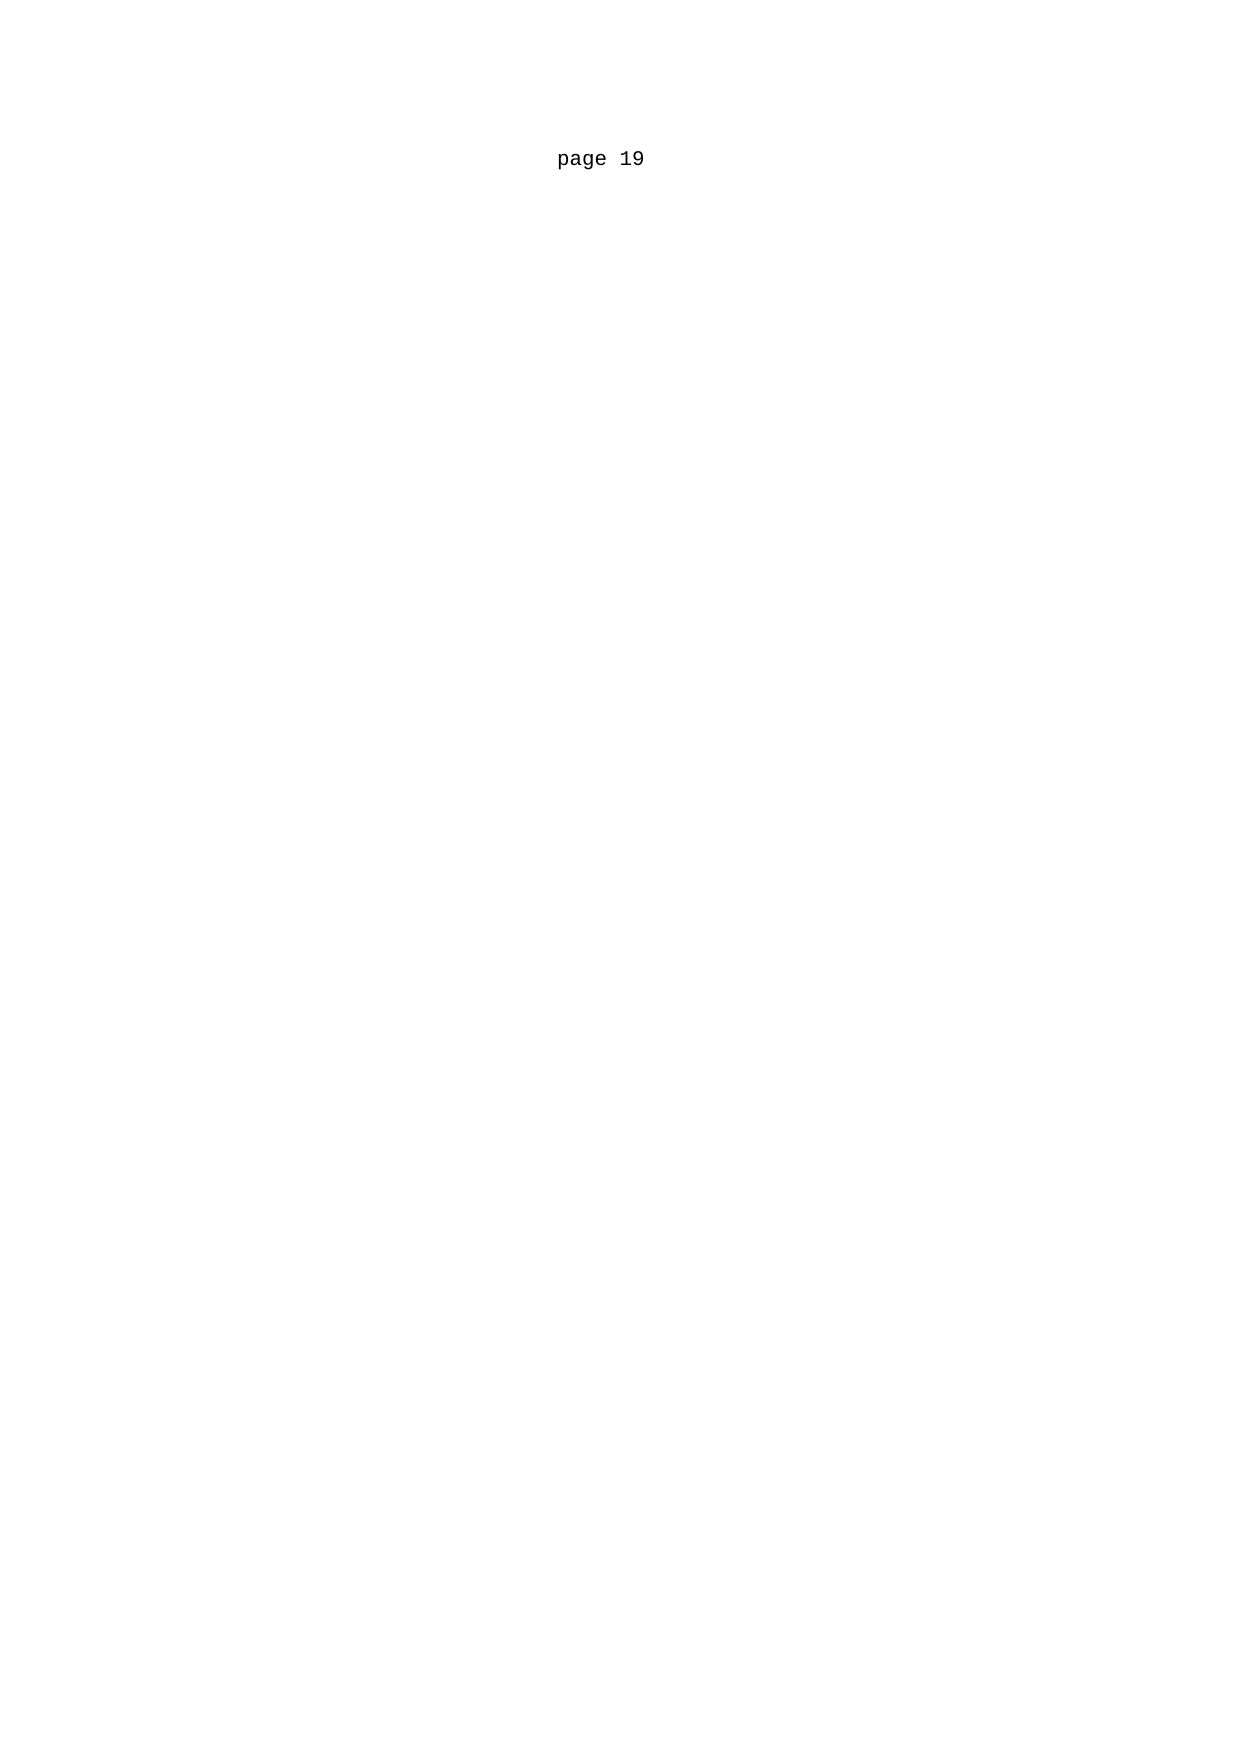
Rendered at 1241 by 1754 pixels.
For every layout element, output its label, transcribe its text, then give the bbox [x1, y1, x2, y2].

text page 19 [207, 148, 1120, 172]
